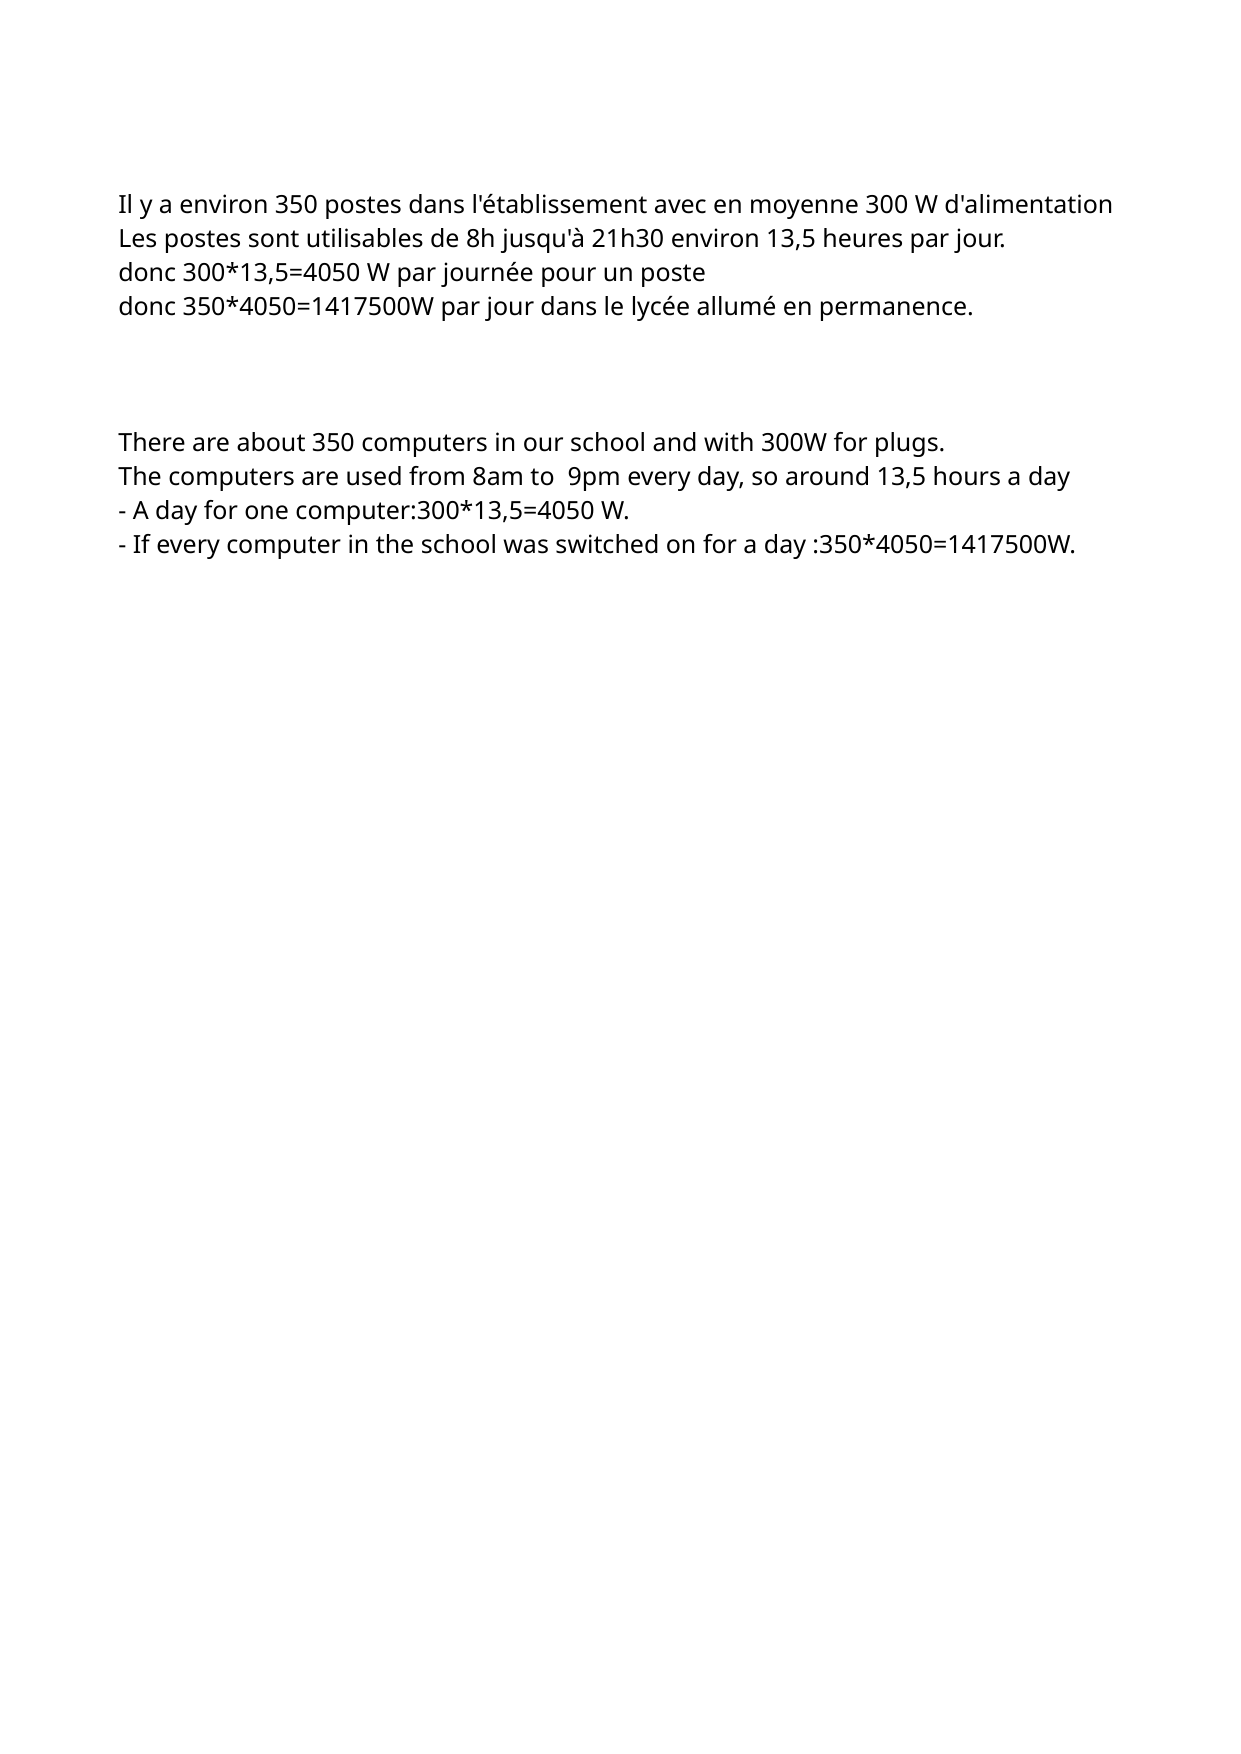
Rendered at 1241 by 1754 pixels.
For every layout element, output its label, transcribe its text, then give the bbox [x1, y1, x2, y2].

text donc 300*13,5=4050 W par journée pour un poste [118, 254, 1122, 288]
text Il y a environ 350 postes dans l'établissement avec en moyenne 300 W d'alimentation [118, 186, 1122, 220]
text - A day for one computer:300*13,5=4050 W. [118, 493, 1122, 527]
text - If every computer in the school was switched on for a day :350*4050=1417500W. [118, 527, 1122, 561]
text The computers are used from 8am to 9pm every day, so around 13,5 hours a day [118, 459, 1122, 493]
text Les postes sont utilisables de 8h jusqu'à 21h30 environ 13,5 heures par jour. [118, 220, 1122, 254]
text donc 350*4050=1417500W par jour dans le lycée allumé en permanence. [118, 288, 1122, 322]
text There are about 350 computers in our school and with 300W for plugs. [118, 425, 1122, 459]
